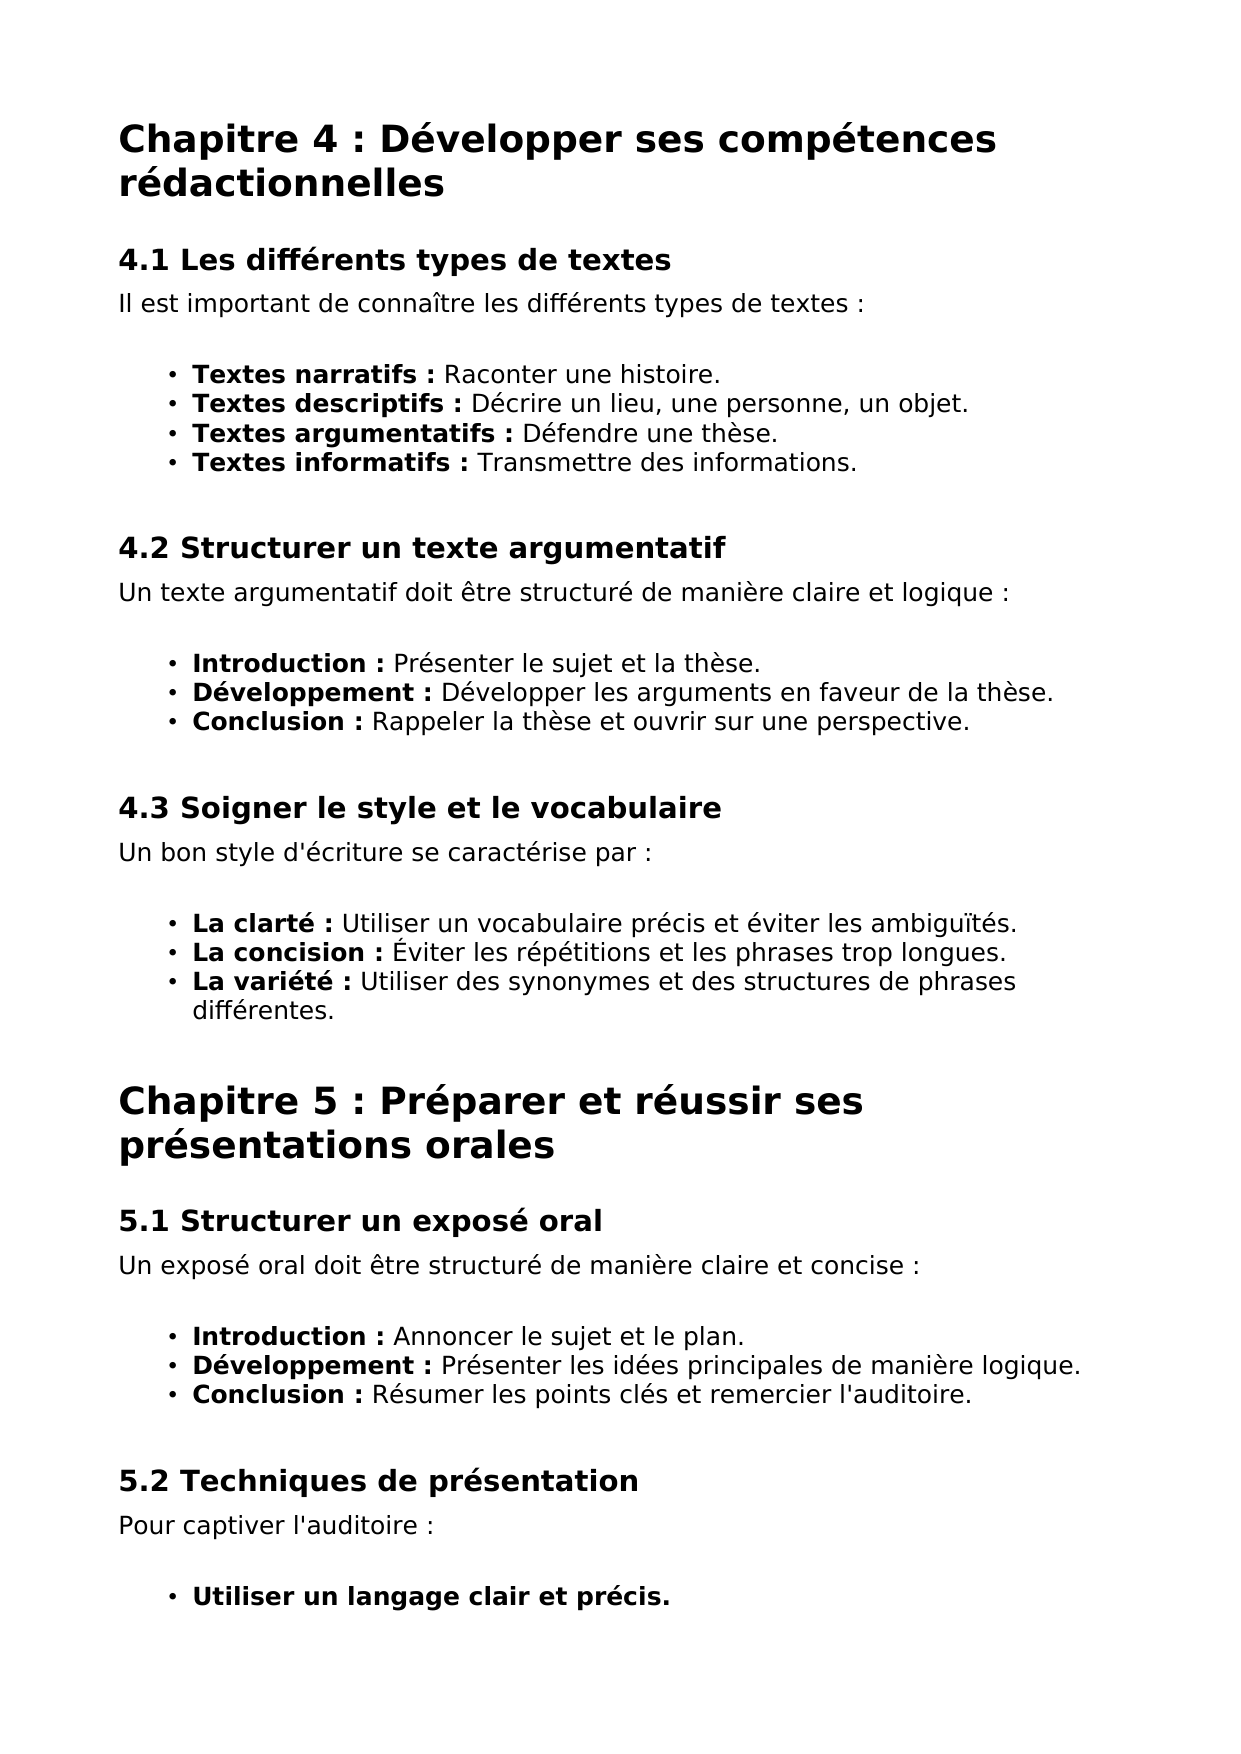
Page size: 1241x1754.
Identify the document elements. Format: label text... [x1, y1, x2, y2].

list Conclusion : Résumer les points clés et remercier l'auditoire. [177, 1381, 1122, 1410]
list Utiliser un langage clair et précis. [177, 1582, 1122, 1611]
list Textes narratifs : Raconter une histoire. [177, 361, 1122, 390]
list La concision : Éviter les répétitions et les phrases trop longues. [177, 938, 1122, 967]
text Un texte argumentatif doit être structuré de manière claire et logique : [118, 578, 1122, 607]
subtitle Chapitre 5 : Préparer et réussir ses présentations orales [118, 1080, 1122, 1167]
subtitle 5.2 Techniques de présentation [118, 1464, 1122, 1498]
list Conclusion : Rappeler la thèse et ouvrir sur une perspective. [177, 708, 1122, 737]
subtitle 4.2 Structurer un texte argumentatif [118, 532, 1122, 566]
list Introduction : Annoncer le sujet et le plan. [177, 1322, 1122, 1352]
subtitle 4.1 Les différents types de textes [118, 243, 1122, 277]
subtitle 4.3 Soigner le style et le vocabulaire [118, 791, 1122, 825]
list Textes argumentatifs : Défendre une thèse. [177, 419, 1122, 448]
list La clarté : Utiliser un vocabulaire précis et éviter les ambiguïtés. [177, 909, 1122, 938]
list Textes descriptifs : Décrire un lieu, une personne, un objet. [177, 390, 1122, 419]
list La variété : Utiliser des synonymes et des structures de phrases différentes. [177, 967, 1122, 1026]
subtitle 5.1 Structurer un exposé oral [118, 1205, 1122, 1239]
subtitle Chapitre 4 : Développer ses compétences rédactionnelles [118, 118, 1122, 205]
list Développement : Présenter les idées principales de manière logique. [177, 1352, 1122, 1381]
list Développement : Développer les arguments en faveur de la thèse. [177, 678, 1122, 708]
text Pour captiver l'auditoire : [118, 1511, 1122, 1540]
text Il est important de connaître les différents types de textes : [118, 289, 1122, 318]
text Un exposé oral doit être structuré de manière claire et concise : [118, 1251, 1122, 1280]
list Textes informatifs : Transmettre des informations. [177, 448, 1122, 477]
list Introduction : Présenter le sujet et la thèse. [177, 649, 1122, 678]
text Un bon style d'écriture se caractérise par : [118, 838, 1122, 867]
